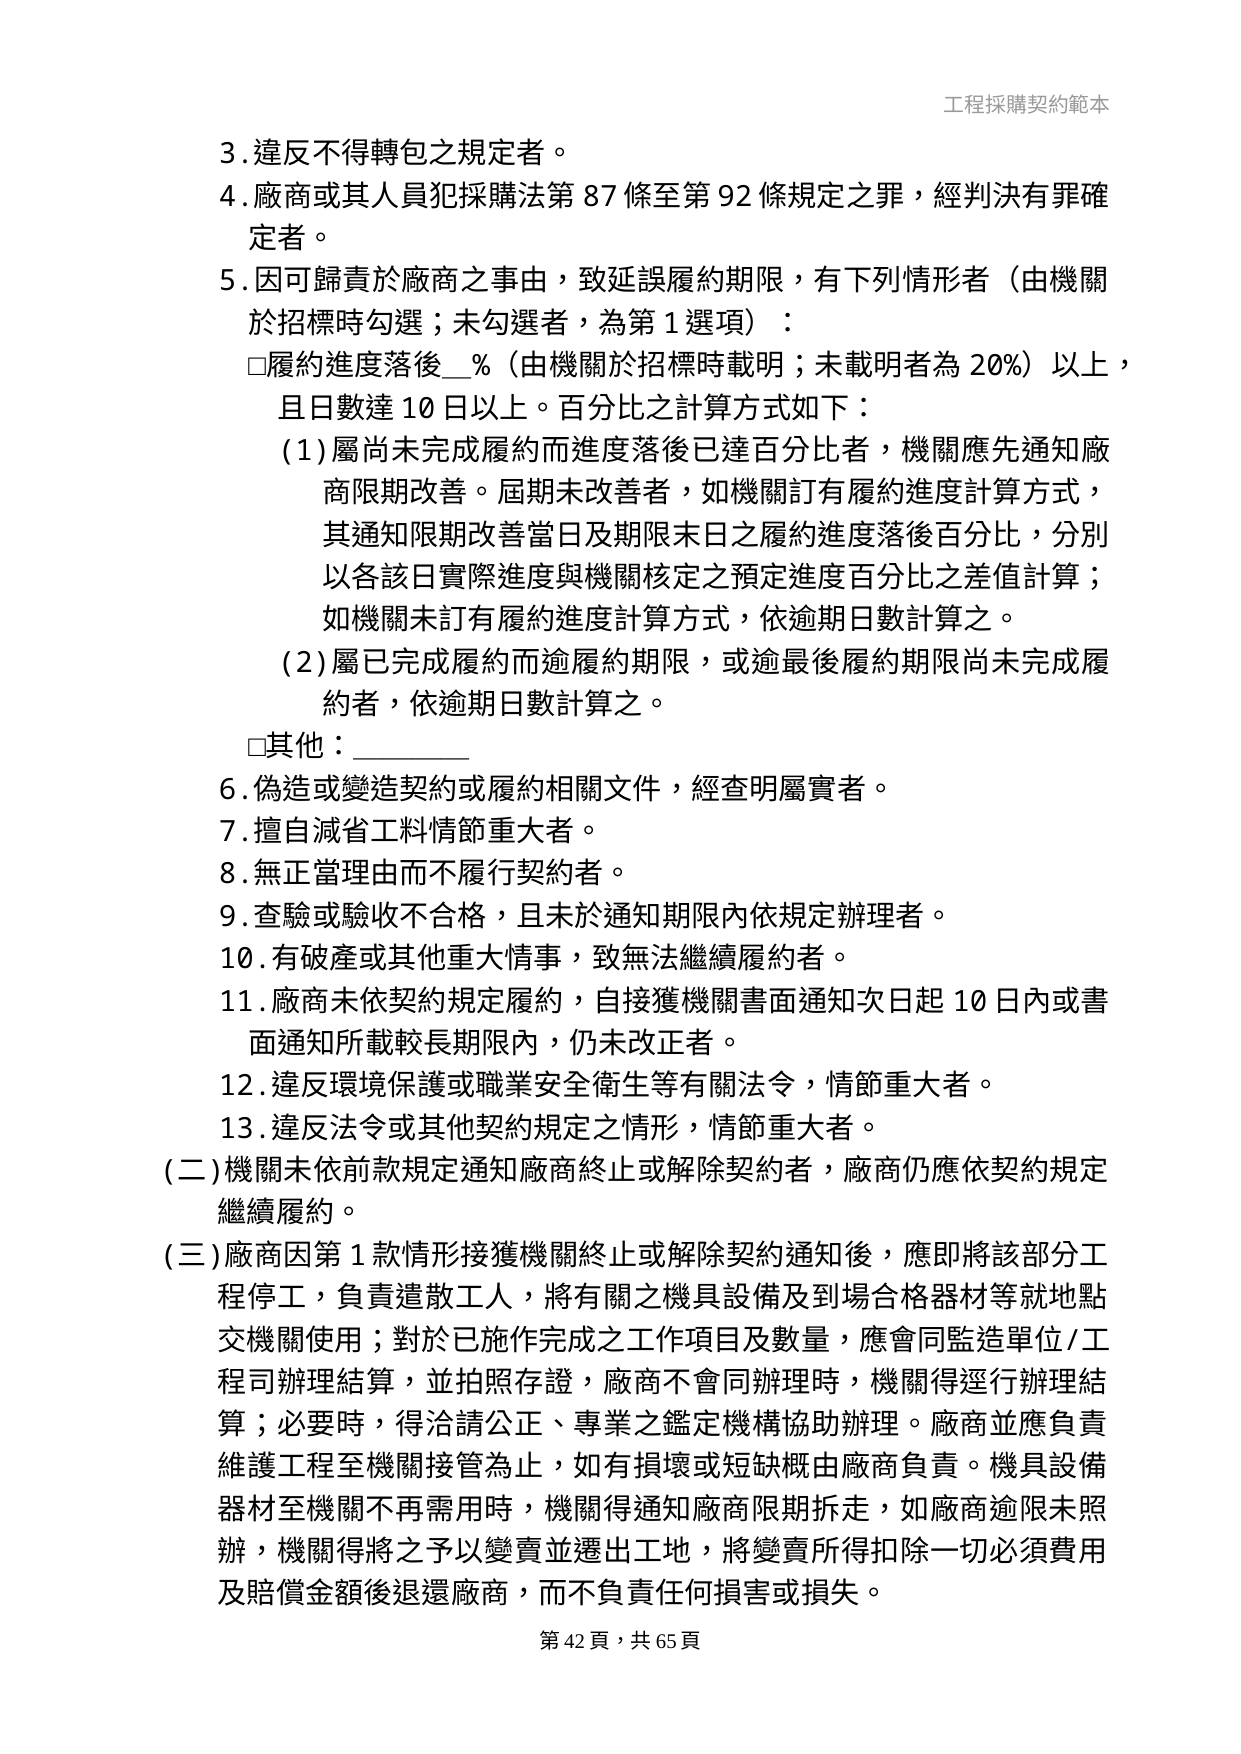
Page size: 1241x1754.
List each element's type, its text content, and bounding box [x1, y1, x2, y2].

text (1)屬尚未完成履約而進度落後已達百分比者，機關應先通知廠商限期改善。屆期未改善者，如機關訂有履約進度計算方式，其通知限期改善當日及期限末日之履約進度落後百分比，分別以各該日實際進度與機關核定之預定進度百分比之差值計算；如機關未訂有履約進度計算方式，依逾期日數計算之。 [278, 427, 1110, 638]
text (2)屬已完成履約而逾履約期限，或逾最後履約期限尚未完成履約者，依逾期日數計算之。 [278, 638, 1110, 723]
text 7.擅自減省工料情節重大者。 [218, 808, 1110, 850]
text 12.違反環境保護或職業安全衛生等有關法令，情節重大者。 [218, 1062, 1110, 1104]
text 5.因可歸責於廠商之事由，致延誤履約期限，有下列情形者（由機關於招標時勾選；未勾選者，為第1選項）： [218, 257, 1110, 342]
text 11.廠商未依契約規定履約，自接獲機關書面通知次日起10日內或書面通知所載較長期限內，仍未改正者。 [218, 977, 1110, 1062]
text 4.廠商或其人員犯採購法第87條至第92條規定之罪，經判決有罪確定者。 [218, 172, 1110, 257]
text (二)機關未依前款規定通知廠商終止或解除契約者，廠商仍應依契約規定繼續履約。 [159, 1147, 1110, 1231]
text □履約進度落後＿%（由機關於招標時載明；未載明者為20%）以上，且日數達10日以上。百分比之計算方式如下： [248, 342, 1110, 427]
text □其他：＿＿＿＿ [248, 723, 1110, 765]
text 3.違反不得轉包之規定者。 [218, 130, 1110, 172]
text 13.違反法令或其他契約規定之情形，情節重大者。 [218, 1104, 1110, 1147]
text 10.有破產或其他重大情事，致無法繼續履約者。 [218, 935, 1110, 977]
text 8.無正當理由而不履行契約者。 [218, 850, 1110, 892]
text 6.偽造或變造契約或履約相關文件，經查明屬實者。 [218, 765, 1110, 808]
text 9.查驗或驗收不合格，且未於通知期限內依規定辦理者。 [218, 892, 1110, 935]
text (三)廠商因第1款情形接獲機關終止或解除契約通知後，應即將該部分工程停工，負責遣散工人，將有關之機具設備及到場合格器材等就地點交機關使用；對於已施作完成之工作項目及數量，應會同監造單位/工程司辦理結算，並拍照存證，廠商不會同辦理時，機關得逕行辦理結算；必要時，得洽請公正、專業之鑑定機構協助辦理。廠商並應負責維護工程至機關接管為止，如有損壞或短缺概由廠商負責。機具設備器材至機關不再需用時，機關得通知廠商限期拆走，如廠商逾限未照辦，機關得將之予以變賣並遷出工地，將變賣所得扣除一切必須費用及賠償金額後退還廠商，而不負責任何損害或損失。 [159, 1231, 1110, 1612]
